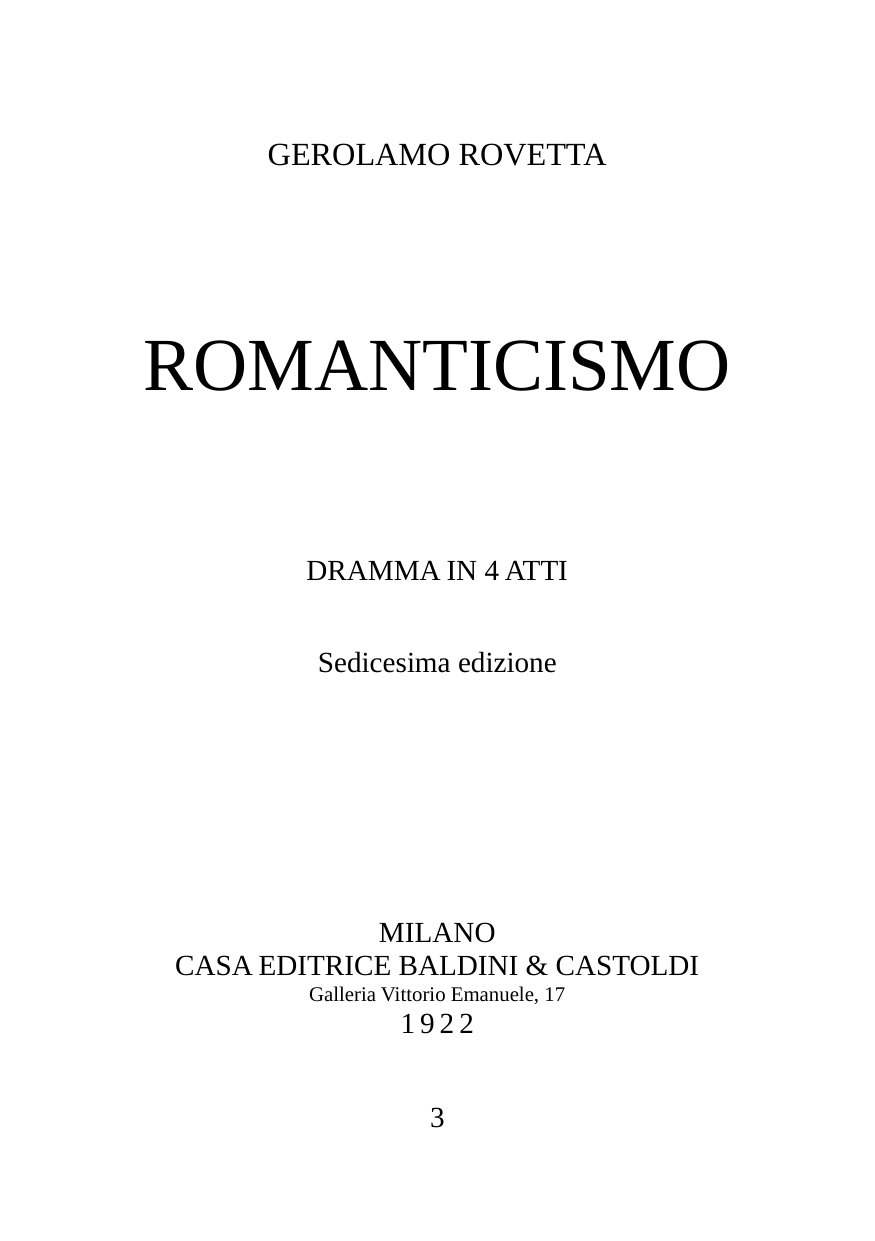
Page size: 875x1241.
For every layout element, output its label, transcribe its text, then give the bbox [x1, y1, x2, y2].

text ROMANTICISMO [106, 320, 768, 406]
text DRAMMA IN 4 ATTI [106, 553, 768, 587]
text MILANO CASA EDITRICE BALDINI & CASTOLDI Galleria Vittorio Emanuele, 17 1922 [106, 915, 768, 1039]
text GEROLAMO ROVETTA [106, 136, 768, 173]
text Sedicesima edizione [106, 645, 768, 679]
